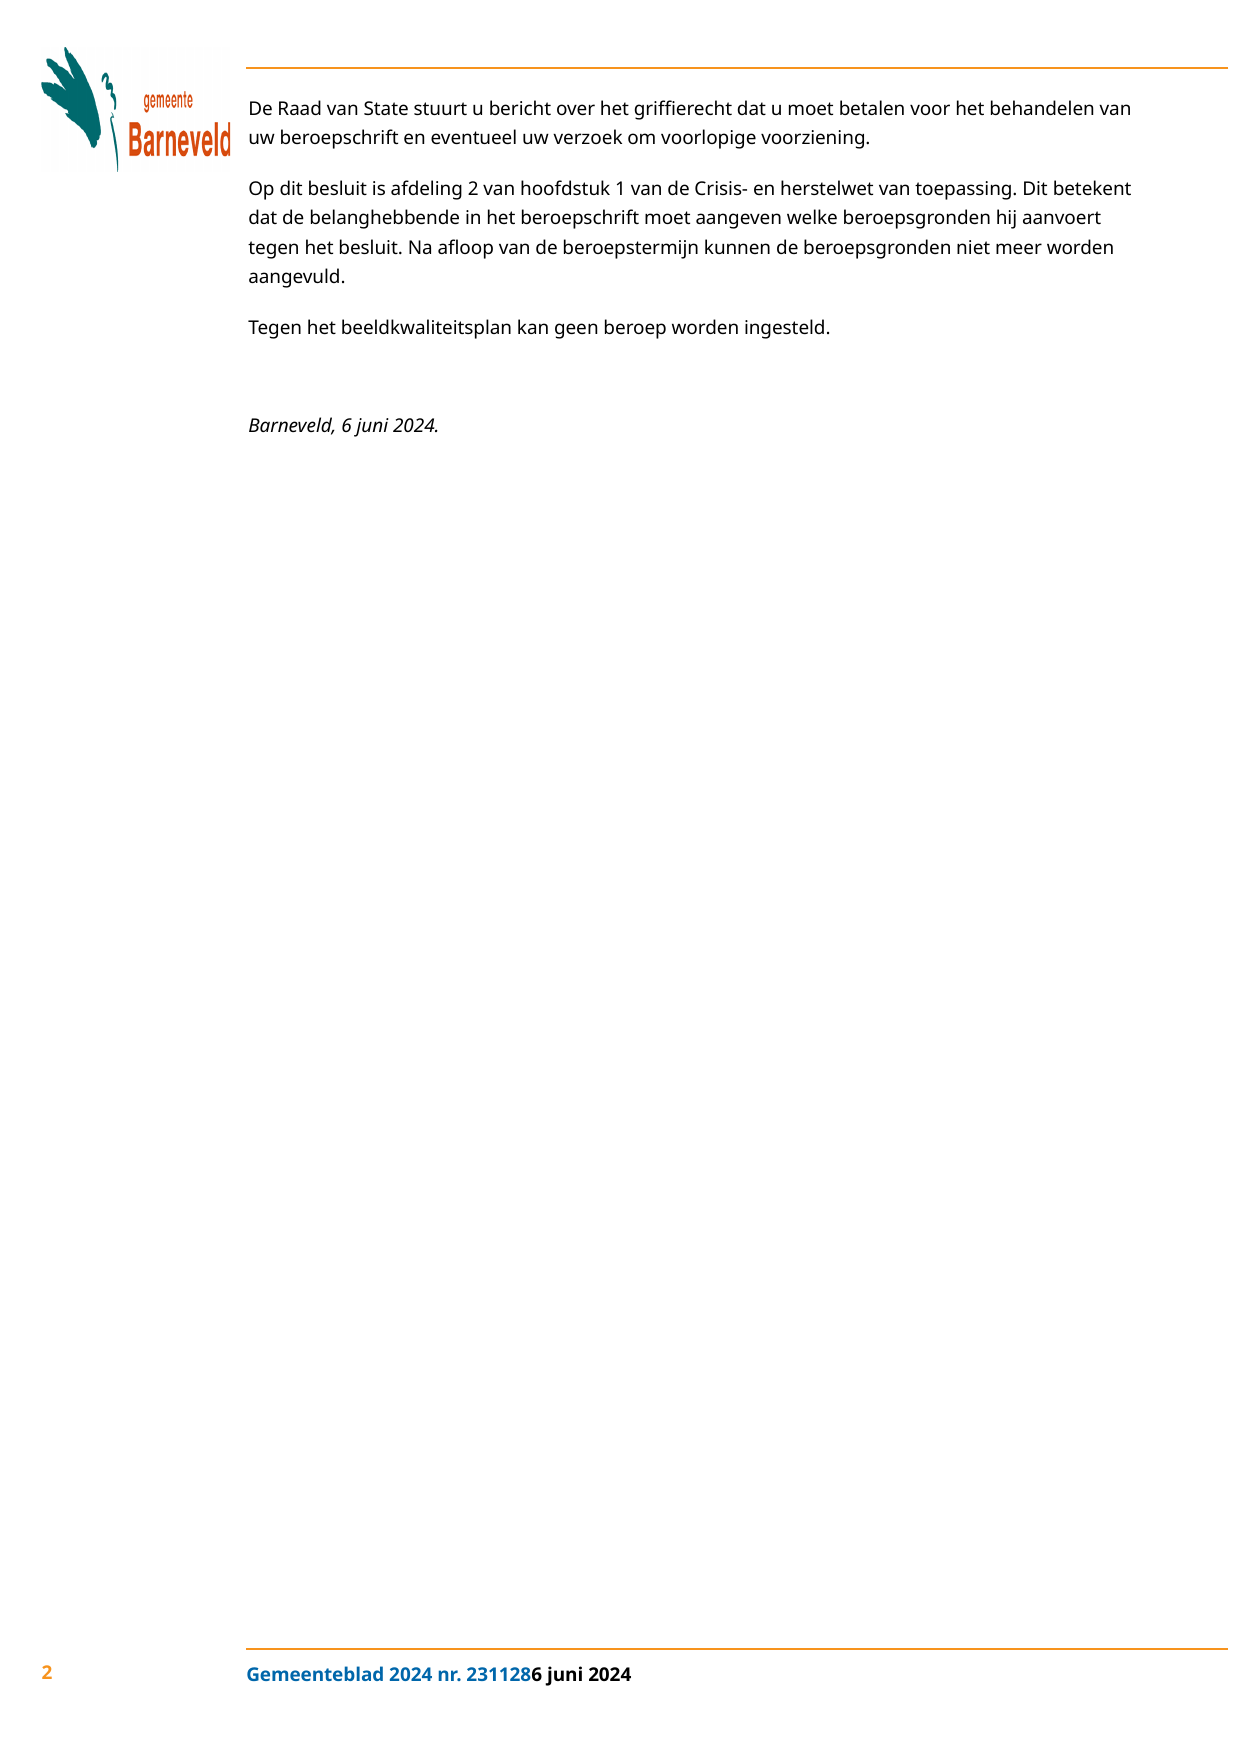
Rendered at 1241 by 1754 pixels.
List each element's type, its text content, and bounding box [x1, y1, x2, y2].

picture [41, 47, 231, 172]
text Barneveld, 6 juni 2024. [248, 412, 1152, 438]
text De Raad van State stuurt u bericht over het griffierecht dat u moet betalen voor het behandelen van uw beroepschrift en eventueel uw verzoek om voorlopige voorziening. [248, 95, 1152, 150]
text Op dit besluit is afdeling 2 van hoofdstuk 1 van de Crisis- en herstelwet van toepassing. Dit betekent dat de belanghebbende in het beroepschrift moet aangeven welke beroepsgronden hij aanvoert tegen het besluit. Na afloop van de beroepstermijn kunnen de beroepsgronden niet meer worden aangevuld. [248, 175, 1152, 289]
text Tegen het beeldkwaliteitsplan kan geen beroep worden ingesteld. [248, 314, 1152, 340]
